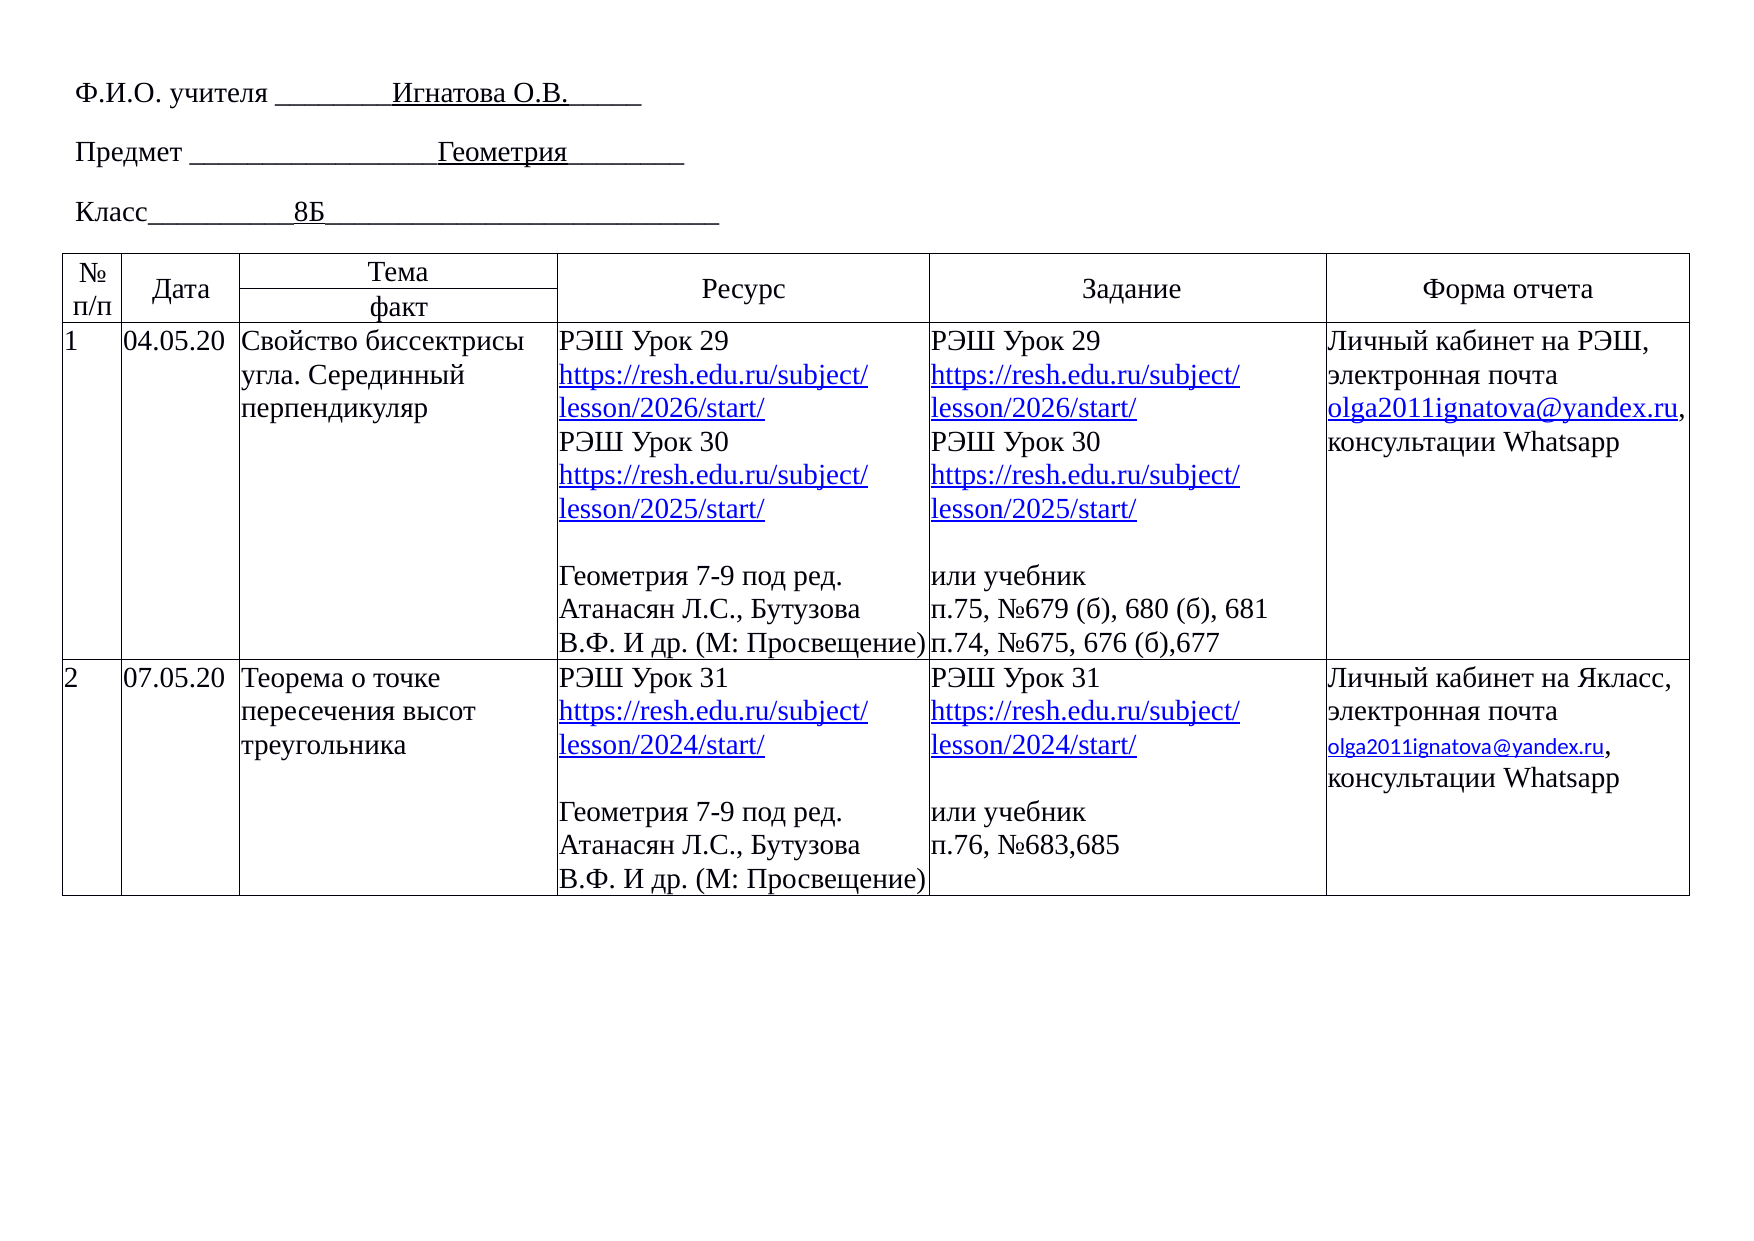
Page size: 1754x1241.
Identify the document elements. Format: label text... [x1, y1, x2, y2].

table_header Форма отчета [1327, 254, 1689, 322]
table_cell факт [240, 289, 557, 322]
table_cell Свойство биссектрисы угла. Серединный перпендикуляр [240, 323, 557, 659]
text Класс__________8Б___________________________ [75, 194, 1679, 227]
table_header Задание [930, 254, 1326, 322]
table_header № п/п [63, 254, 121, 322]
text Ф.И.О. учителя ________Игнатова О.В._____ [75, 75, 1679, 108]
table_cell Личный кабинет на РЭШ, электронная почта olga2011ignatova@yandex.ru, консультации Whatsapp [1327, 323, 1689, 659]
table_cell РЭШ Урок 29 https://resh.edu.ru/subject/lesson/2026/start/ РЭШ Урок 30 https://resh.edu.ru/subject/lesson/2025/start/ или учебник п.75, №679 (б), 680 (б), 681 п.74, №675, 676 (б),677 [930, 323, 1326, 659]
table_header Дата [122, 254, 239, 322]
table_cell 1 [63, 323, 121, 659]
text Предмет _________________Геометрия________ [75, 134, 1679, 168]
table_cell РЭШ Урок 29 https://resh.edu.ru/subject/lesson/2026/start/ РЭШ Урок 30 https://resh.edu.ru/subject/lesson/2025/start/ Геометрия 7-9 под ред. Атанасян Л.С., Бутузова В.Ф. И др. (М: Просвещение) [558, 323, 929, 659]
table_header Тема [240, 254, 557, 288]
table_cell РЭШ Урок 31 https://resh.edu.ru/subject/lesson/2024/start/ или учебник п.76, №683,685 [930, 660, 1326, 894]
table_cell 04.05.20 [122, 323, 239, 659]
table_header Ресурс [558, 254, 929, 322]
table_cell Теорема о точке пересечения высот треугольника [240, 660, 557, 894]
table_cell Личный кабинет на Якласс, электронная почта olga2011ignatova@yandex.ru, консультации Whatsapp [1327, 660, 1689, 894]
table_cell 2 [63, 660, 121, 894]
table_cell 07.05.20 [122, 660, 239, 894]
table_cell РЭШ Урок 31 https://resh.edu.ru/subject/lesson/2024/start/ Геометрия 7-9 под ред. Атанасян Л.С., Бутузова В.Ф. И др. (М: Просвещение) [558, 660, 929, 894]
